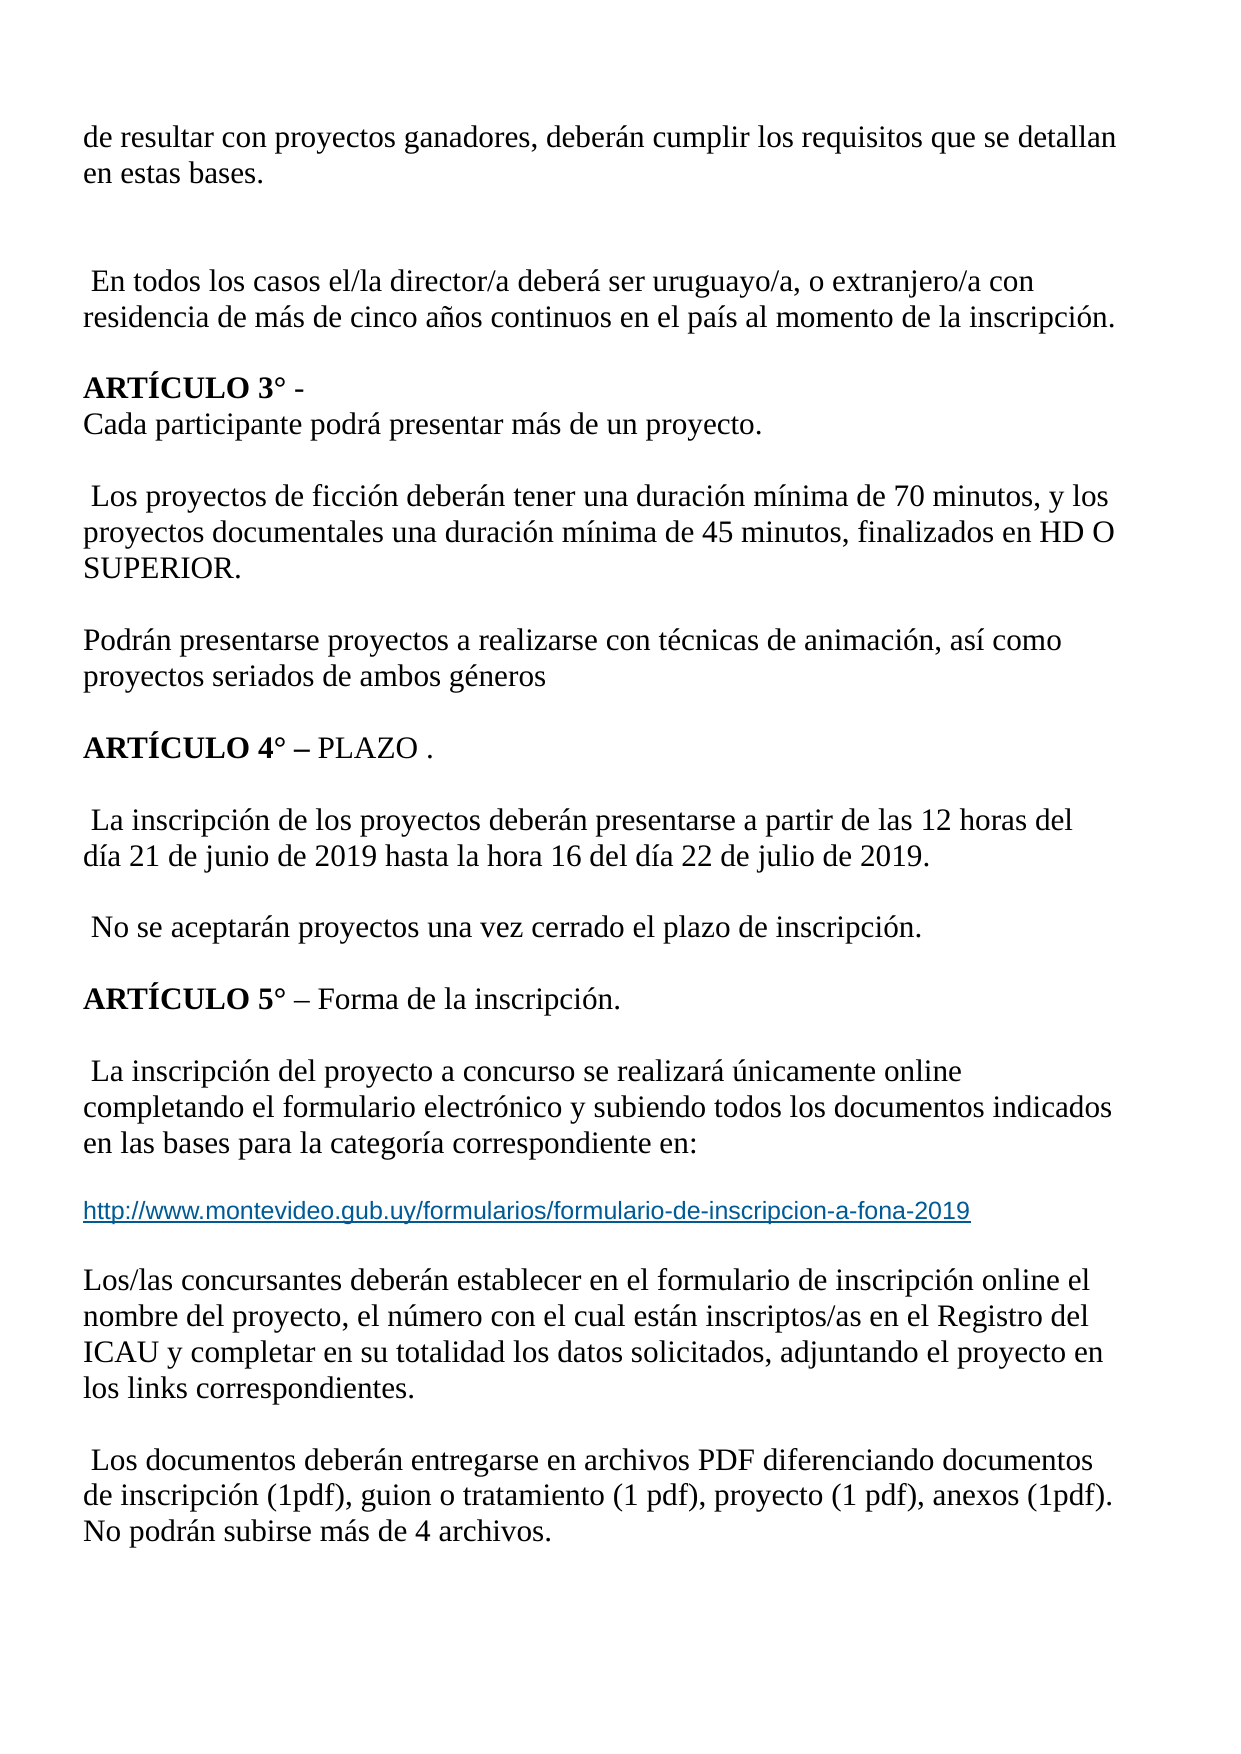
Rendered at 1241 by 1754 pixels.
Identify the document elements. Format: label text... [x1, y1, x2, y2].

text Podrán presentarse proyectos a realizarse con técnicas de animación, así como proyectos seriados de ambos géneros [83, 621, 1122, 693]
text No se aceptarán proyectos una vez cerrado el plazo de inscripción. [83, 909, 1122, 945]
text Los/las concursantes deberán establecer en el formulario de inscripción online el nombre del proyecto, el número con el cual están inscriptos/as en el Registro del ICAU y completar en su totalidad los datos solicitados, adjuntando el proyecto en los links correspondientes. [83, 1261, 1122, 1405]
text ARTÍCULO 3° - [83, 370, 1122, 406]
text de resultar con proyectos ganadores, deberán cumplir los requisitos que se detallan en estas bases. [83, 118, 1122, 190]
text Cada participante podrá presentar más de un proyecto. [83, 406, 1122, 442]
text ARTÍCULO 4° – PLAZO . [83, 729, 1122, 765]
text ARTÍCULO 5° – Forma de la inscripción. [83, 981, 1122, 1017]
text Los proyectos de ficción deberán tener una duración mínima de 70 minutos, y los proyectos documentales una duración mínima de 45 minutos, finalizados en HD O SUPERIOR. [83, 477, 1122, 585]
text Los documentos deberán entregarse en archivos PDF diferenciando documentos de inscripción (1pdf), guion o tratamiento (1 pdf), proyecto (1 pdf), anexos (1pdf). No podrán subirse más de 4 archivos. [83, 1441, 1122, 1548]
text http://www.montevideo.gub.uy/formularios/formulario-de-inscripcion-a-fona-2019 [83, 1196, 1122, 1225]
text En todos los casos el/la director/a deberá ser uruguayo/a, o extranjero/a con residencia de más de cinco años continuos en el país al momento de la inscripción. [83, 262, 1122, 334]
text La inscripción de los proyectos deberán presentarse a partir de las 12 horas del día 21 de junio de 2019 hasta la hora 16 del día 22 de julio de 2019. [83, 801, 1122, 873]
text La inscripción del proyecto a concurso se realizará únicamente online completando el formulario electrónico y subiendo todos los documentos indicados en las bases para la categoría correspondiente en: [83, 1052, 1122, 1160]
